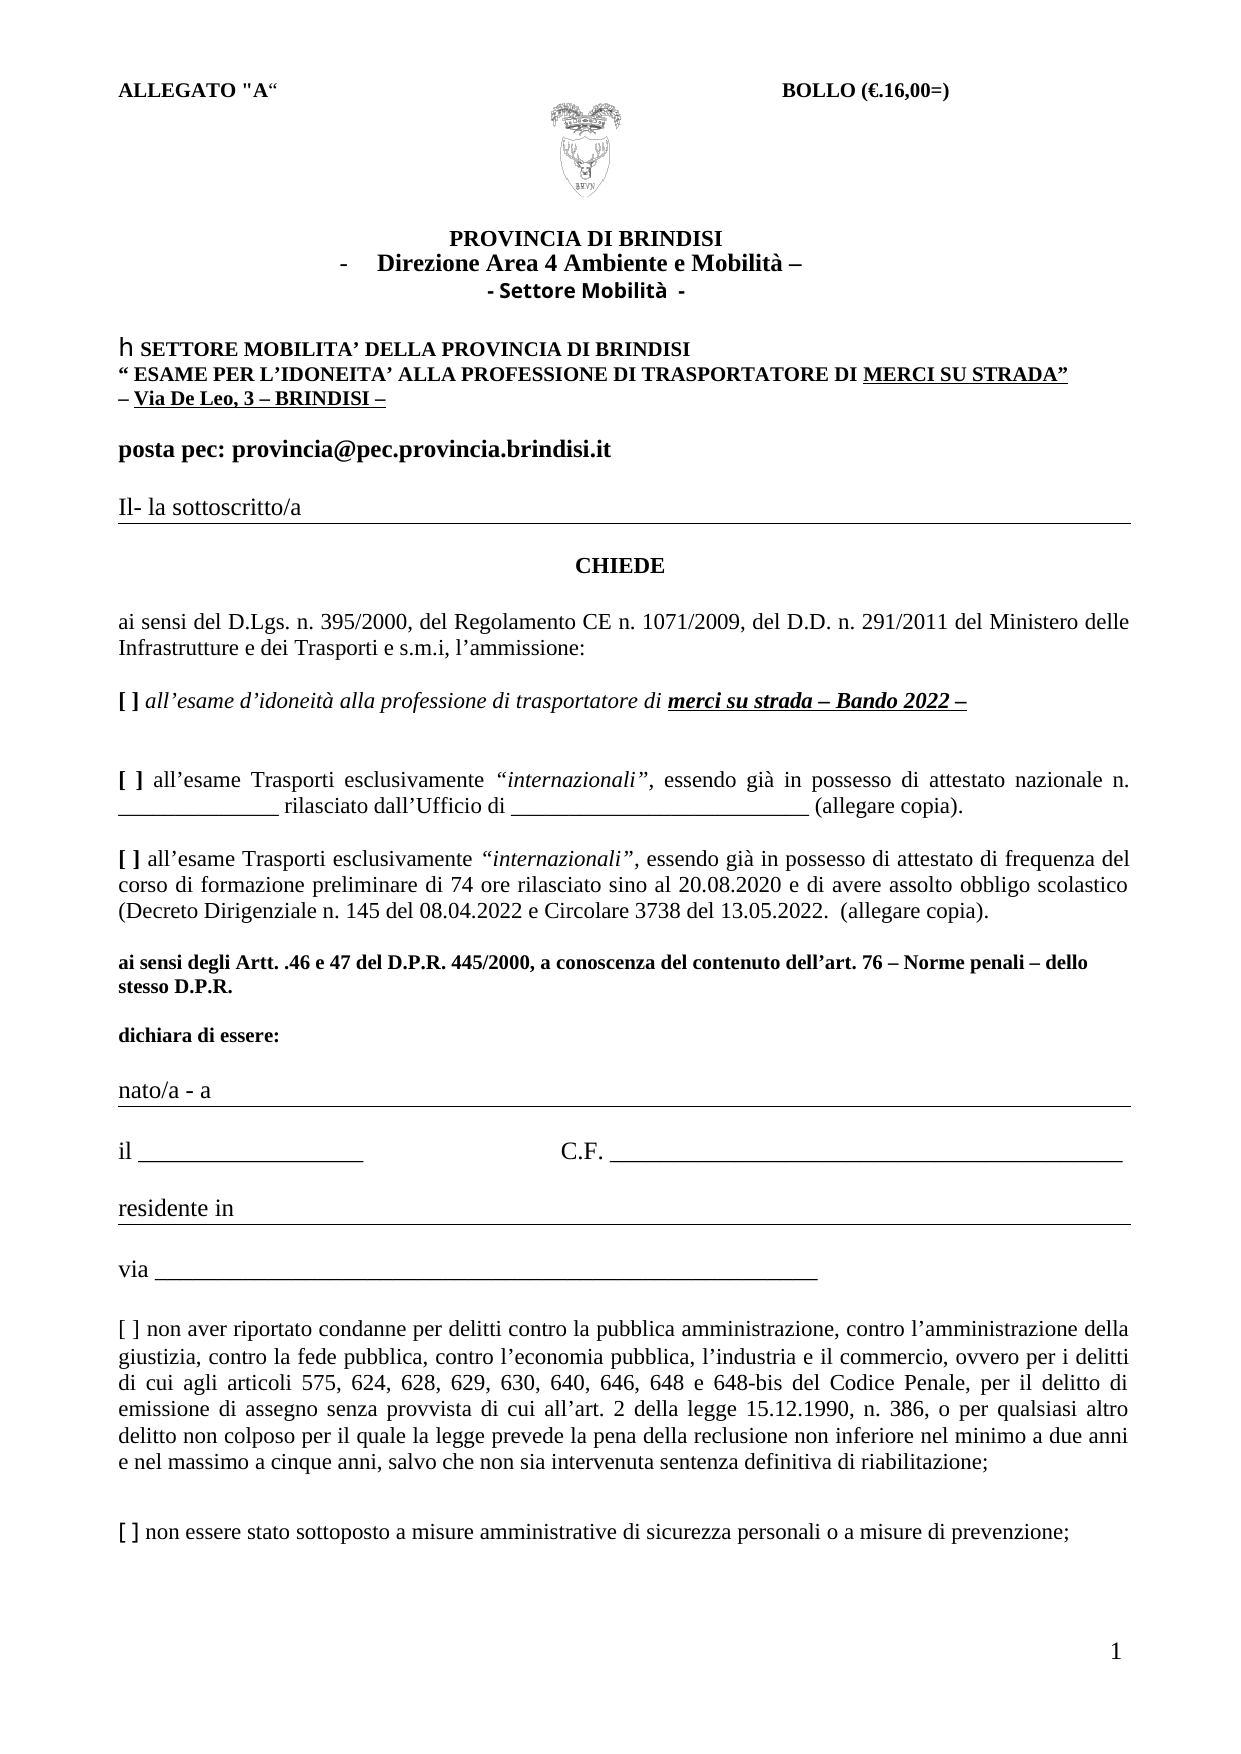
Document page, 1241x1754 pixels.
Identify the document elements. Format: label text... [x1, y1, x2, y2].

list Direzione Area 4 Ambiente e Mobilità – [339, 251, 1122, 276]
text il __________________ C.F. _________________________________________ [118, 1136, 1131, 1165]
text ALLEGATO "A“ BOLLO (€.16,00=) [118, 74, 1054, 102]
text ai sensi degli Artt. .46 e 47 del D.P.R. 445/2000, a conoscenza del contenuto dell’art. 76 – Norme penali – dello stesso D.P.R. [118, 950, 1131, 998]
text nato/a - a [118, 1075, 1131, 1106]
text [ ] non aver riportato condanne per delitti contro la pubblica amministrazione, contro l’amministrazione della giustizia, contro la fede pubblica, contro l’economia pubblica, l’industria e il commercio, ovvero per i delitti di cui agli articoli 575, 624, 628, 629, 630, 640, 646, 648 e 648-bis del Codice Penale, per il delitto di emissione di assegno senza provvista di cui all’art. 2 della legge 15.12.1990, n. 386, o per qualsiasi altro delitto non colposo per il quale la legge prevede la pena della reclusione non inferiore nel minimo a due anni e nel massimo a cinque anni, salvo che non sia intervenuta sentenza definitiva di riabilitazione; [118, 1312, 1131, 1474]
text dichiara di essere: [118, 1022, 1131, 1047]
subtitle CHIEDE [118, 553, 1122, 579]
text h SETTORE MOBILITA’ DELLA PROVINCIA DI BRINDISI [118, 333, 1131, 362]
text [ ] all’esame Trasporti esclusivamente “internazionali”, essendo già in possesso di attestato di frequenza del corso di formazione preliminare di 74 ore rilasciato sino al 20.08.2020 e di avere assolto obbligo scolastico (Decreto Dirigenziale n. 145 del 08.04.2022 e Circolare 3738 del 13.05.2022. (allegare copia). [118, 845, 1131, 924]
subtitle Il- la sottoscritto/a [118, 492, 1131, 523]
text [ ] non essere stato sottoposto a misure amministrative di sicurezza personali o a misure di prevenzione; [118, 1515, 1131, 1546]
text “ ESAME PER L’IDONEITA’ ALLA PROFESSIONE DI TRASPORTATORE DI MERCI SU STRADA” [118, 362, 1131, 386]
text - Settore Mobilità - [118, 276, 1054, 305]
text [ ] all’esame d’idoneità alla professione di trasportatore di merci su strada – Bando 2022 – [118, 687, 1131, 713]
text [ ] all’esame Trasporti esclusivamente “internazionali”, essendo già in possesso di attestato nazionale n. ______________ rilasciato dall’Ufficio di __________________________ (allegare copia). [118, 766, 1131, 818]
text via _____________________________________________________ [118, 1254, 1131, 1283]
text residente in [118, 1193, 1131, 1224]
text ai sensi del D.Lgs. n. 395/2000, del Regolamento CE n. 1071/2009, del D.D. n. 291/2011 del Ministero delle Infrastrutture e dei Trasporti e s.m.i, l’ammissione: [118, 608, 1131, 660]
text PROVINCIA DI BRINDISI [118, 225, 1054, 251]
text – Via De Leo, 3 – BRINDISI – [118, 386, 1131, 410]
text posta pec: provincia@pec.provincia.brindisi.it [118, 434, 1131, 463]
